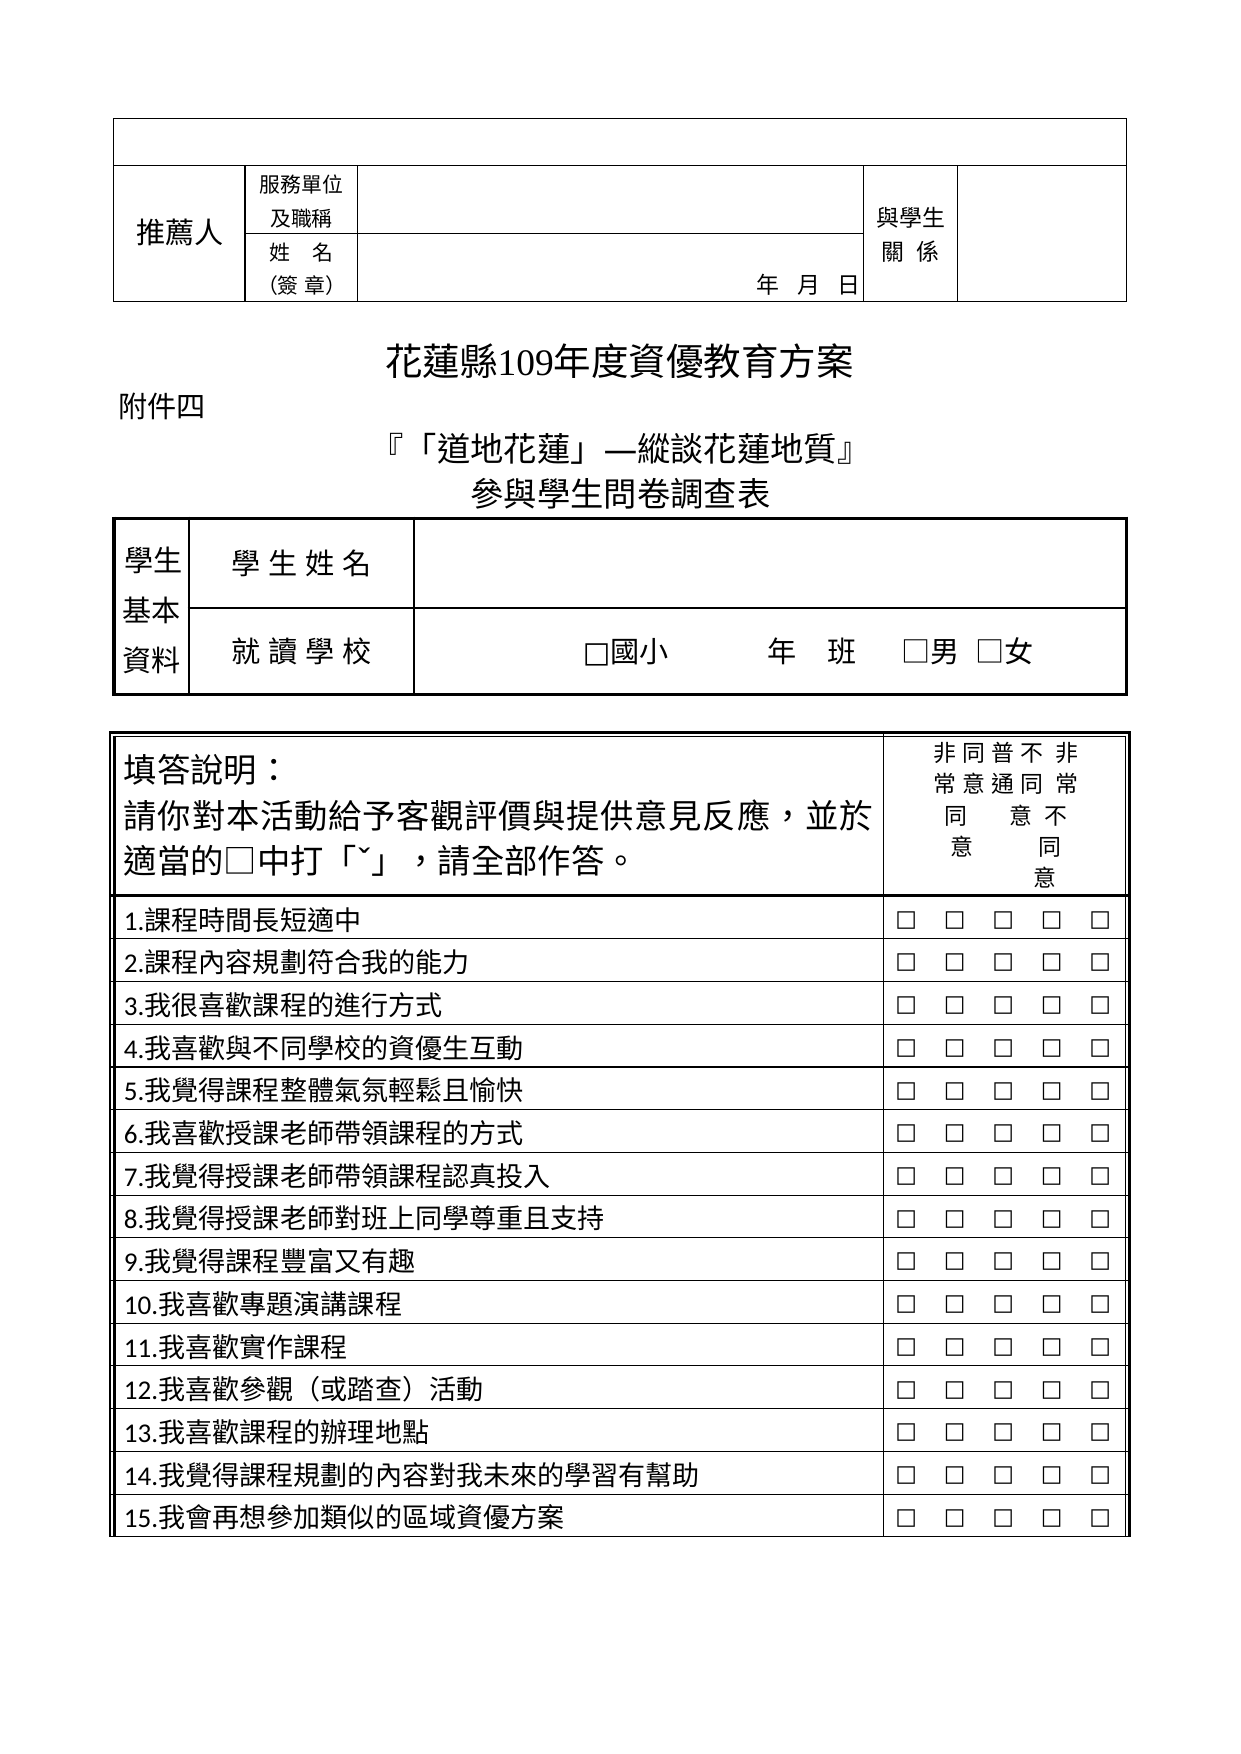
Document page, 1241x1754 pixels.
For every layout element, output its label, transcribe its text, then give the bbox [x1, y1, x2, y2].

table_header 學生基本資料 [116, 520, 188, 693]
table_cell □ [932, 1281, 981, 1323]
table_cell □ [1029, 939, 1078, 981]
table_cell □ [1029, 1110, 1078, 1152]
table_header [415, 520, 1125, 607]
table_cell □ [981, 1068, 1029, 1109]
table_cell □ [884, 897, 932, 938]
table_cell □ [1029, 897, 1078, 938]
table_cell □ [1029, 1281, 1078, 1323]
table_cell □ [1078, 1068, 1125, 1109]
table_cell □ [932, 1025, 981, 1066]
table_cell 15.我會再想參加類似的區域資優方案 [116, 1495, 883, 1536]
table_cell □ [884, 1068, 932, 1109]
table_cell 11.我喜歡實作課程 [116, 1324, 883, 1365]
table_cell □ [884, 982, 932, 1024]
table_cell 2.課程內容規劃符合我的能力 [116, 939, 883, 981]
table_cell □ [981, 1238, 1029, 1280]
table_cell □ [932, 1196, 981, 1237]
table_header 學 生 姓 名 [190, 520, 413, 607]
table_cell □ [1078, 1110, 1125, 1152]
table_cell 12.我喜歡參觀（或踏查）活動 [116, 1366, 883, 1408]
table_cell □ [932, 982, 981, 1024]
table_cell □ [981, 1281, 1029, 1323]
table_cell □ [981, 897, 1029, 938]
table_cell 推薦人 [114, 166, 244, 301]
table_header 非 同 普 不 非 常 意 通 同 常 同 意 不 意 同 意 [884, 737, 1125, 893]
table_cell □ [932, 1238, 981, 1280]
table_cell [114, 119, 1126, 165]
table_cell 10.我喜歡專題演講課程 [116, 1281, 883, 1323]
table_cell □ [1078, 1495, 1125, 1536]
table_cell □ [884, 1495, 932, 1536]
text 『「道地花蓮」—縱談花蓮地質』 [118, 426, 1122, 471]
table_cell □ [884, 1153, 932, 1194]
table_cell □ [981, 1196, 1029, 1237]
table_cell □國小 年 班 □男 □女 [415, 609, 1125, 693]
table_cell □ [1078, 982, 1125, 1024]
table_cell 3.我很喜歡課程的進行方式 [116, 982, 883, 1024]
table_cell □ [981, 939, 1029, 981]
table_cell □ [1078, 1025, 1125, 1066]
table_cell □ [981, 1110, 1029, 1152]
table_cell □ [1029, 1324, 1078, 1365]
table_cell [958, 166, 1126, 301]
table_cell □ [1029, 1068, 1078, 1109]
table_cell 6.我喜歡授課老師帶領課程的方式 [116, 1110, 883, 1152]
table_cell □ [932, 1366, 981, 1408]
table_cell □ [981, 1025, 1029, 1066]
table_cell □ [1029, 1366, 1078, 1408]
table_cell □ [1029, 1495, 1078, 1536]
text 參與學生問卷調查表 [118, 471, 1122, 517]
text 附件四 [118, 386, 1122, 426]
table_cell □ [981, 1409, 1029, 1451]
table_cell □ [1078, 1238, 1125, 1280]
table_cell □ [932, 1324, 981, 1365]
table_cell □ [932, 1409, 981, 1451]
table_cell □ [884, 939, 932, 981]
table_cell □ [884, 1409, 932, 1451]
table_cell □ [1029, 1452, 1078, 1493]
table_cell □ [1078, 1409, 1125, 1451]
table_cell 1.課程時間長短適中 [116, 897, 883, 938]
table_cell □ [932, 1495, 981, 1536]
text 花蓮縣109年度資優教育方案 [118, 335, 1121, 386]
table_cell □ [884, 1238, 932, 1280]
table_cell □ [981, 1366, 1029, 1408]
table_cell □ [981, 1324, 1029, 1365]
table_cell 就 讀 學 校 [190, 609, 413, 693]
table_cell □ [981, 1495, 1029, 1536]
table_cell 年 月 日 [358, 234, 863, 301]
table_cell □ [884, 1324, 932, 1365]
table_cell 9.我覺得課程豐富又有趣 [116, 1238, 883, 1280]
table_cell □ [981, 982, 1029, 1024]
table_cell □ [1078, 897, 1125, 938]
table_cell □ [1078, 1324, 1125, 1365]
table_cell □ [1078, 939, 1125, 981]
table_cell □ [884, 1110, 932, 1152]
table_cell 14.我覺得課程規劃的內容對我未來的學習有幫助 [116, 1452, 883, 1493]
table_cell □ [1078, 1153, 1125, 1194]
table_cell □ [1078, 1196, 1125, 1237]
table_cell [358, 166, 863, 233]
table_cell □ [981, 1153, 1029, 1194]
table_cell □ [932, 1452, 981, 1493]
table_cell □ [932, 1110, 981, 1152]
table_header 填答說明： 請你對本活動給予客觀評價與提供意見反應，並於適當的□中打「ˇ」，請全部作答。 [116, 737, 883, 893]
table_cell 7.我覺得授課老師帶領課程認真投入 [116, 1153, 883, 1194]
table_cell □ [884, 1452, 932, 1493]
table_cell □ [884, 1196, 932, 1237]
table_cell □ [981, 1452, 1029, 1493]
table_cell □ [932, 1068, 981, 1109]
table_cell □ [1029, 1153, 1078, 1194]
table_cell □ [884, 1366, 932, 1408]
table_cell □ [1029, 1025, 1078, 1066]
table_cell 4.我喜歡與不同學校的資優生互動 [116, 1025, 883, 1066]
table_cell 服務單位 及職稱 [246, 166, 357, 233]
table_cell □ [884, 1281, 932, 1323]
table_cell □ [1078, 1452, 1125, 1493]
table_cell □ [1029, 1238, 1078, 1280]
table_cell □ [1078, 1281, 1125, 1323]
table_cell 姓 名 （簽 章） [246, 234, 357, 301]
table_cell □ [1029, 982, 1078, 1024]
table_cell 13.我喜歡課程的辦理地點 [116, 1409, 883, 1451]
table_cell □ [1078, 1366, 1125, 1408]
table_cell 5.我覺得課程整體氣氛輕鬆且愉快 [116, 1068, 883, 1109]
table_cell 與學生 關 係 [864, 166, 957, 301]
table_cell □ [932, 1153, 981, 1194]
table_cell □ [884, 1025, 932, 1066]
table_cell □ [932, 897, 981, 938]
table_cell 8.我覺得授課老師對班上同學尊重且支持 [116, 1196, 883, 1237]
table_cell □ [1029, 1196, 1078, 1237]
table_cell □ [1029, 1409, 1078, 1451]
table_cell □ [932, 939, 981, 981]
